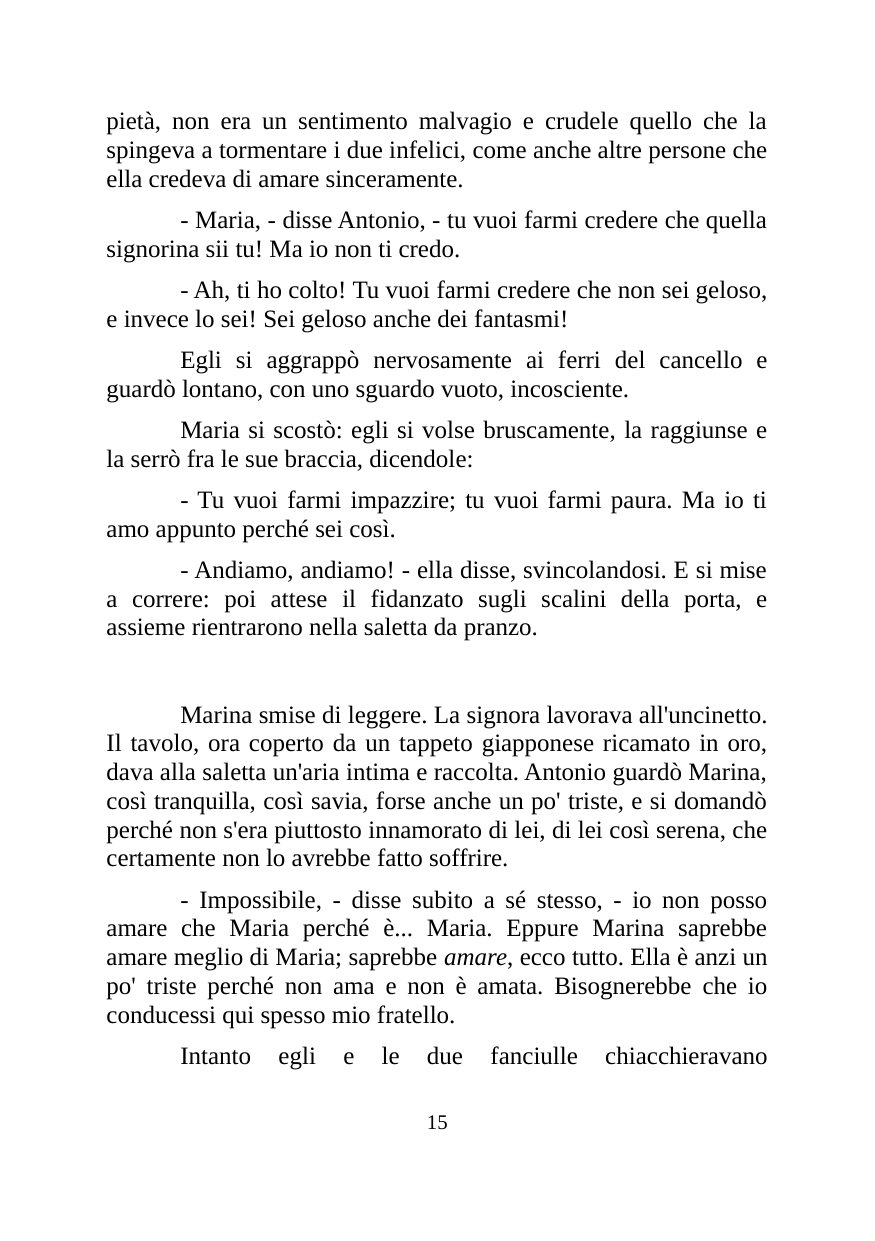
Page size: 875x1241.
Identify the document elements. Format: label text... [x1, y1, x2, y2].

text - Andiamo, andiamo! - ella disse, svincolandosi. E si mise a correre: poi attese il fidanzato sugli scalini della porta, e assieme rientrarono nella saletta da pranzo. [106, 555, 768, 641]
text - Ah, ti ho colto! Tu vuoi farmi credere che non sei geloso, e invece lo sei! Sei geloso anche dei fantasmi! [106, 275, 768, 332]
text - Maria, - disse Antonio, - tu vuoi farmi credere che quella signorina sii tu! Ma io non ti credo. [106, 205, 768, 262]
text Maria si scostò: egli si volse bruscamente, la raggiunse e la serrò fra le sue braccia, dicendole: [106, 415, 768, 472]
text Marina smise di leggere. La signora lavorava all'uncinetto. Il tavolo, ora coperto da un tappeto giapponese ricamato in oro, dava alla saletta un'aria intima e raccolta. Antonio guardò Marina, così tranquilla, così savia, forse anche un po' triste, e si domandò perché non s'era piuttosto innamorato di lei, di lei così serena, che certamente non lo avrebbe fatto soffrire. [106, 700, 768, 872]
text Egli si aggrappò nervosamente ai ferri del cancello e guardò lontano, con uno sguardo vuoto, incosciente. [106, 345, 768, 402]
text pietà, non era un sentimento malvagio e crudele quello che la spingeva a tormentare i due infelici, come anche altre persone che ella credeva di amare sinceramente. [106, 106, 768, 192]
text - Impossibile, - disse subito a sé stesso, - io non posso amare che Maria perché è... Maria. Eppure Marina saprebbe amare meglio di Maria; saprebbe amare, ecco tutto. Ella è anzi un po' triste perché non ama e non è amata. Bisognerebbe che io conducessi qui spesso mio fratello. [106, 885, 768, 1028]
text - Tu vuoi farmi impazzire; tu vuoi farmi paura. Ma io ti amo appunto perché sei così. [106, 485, 768, 542]
text Intanto egli e le due fanciulle chiacchieravano [106, 1041, 768, 1070]
